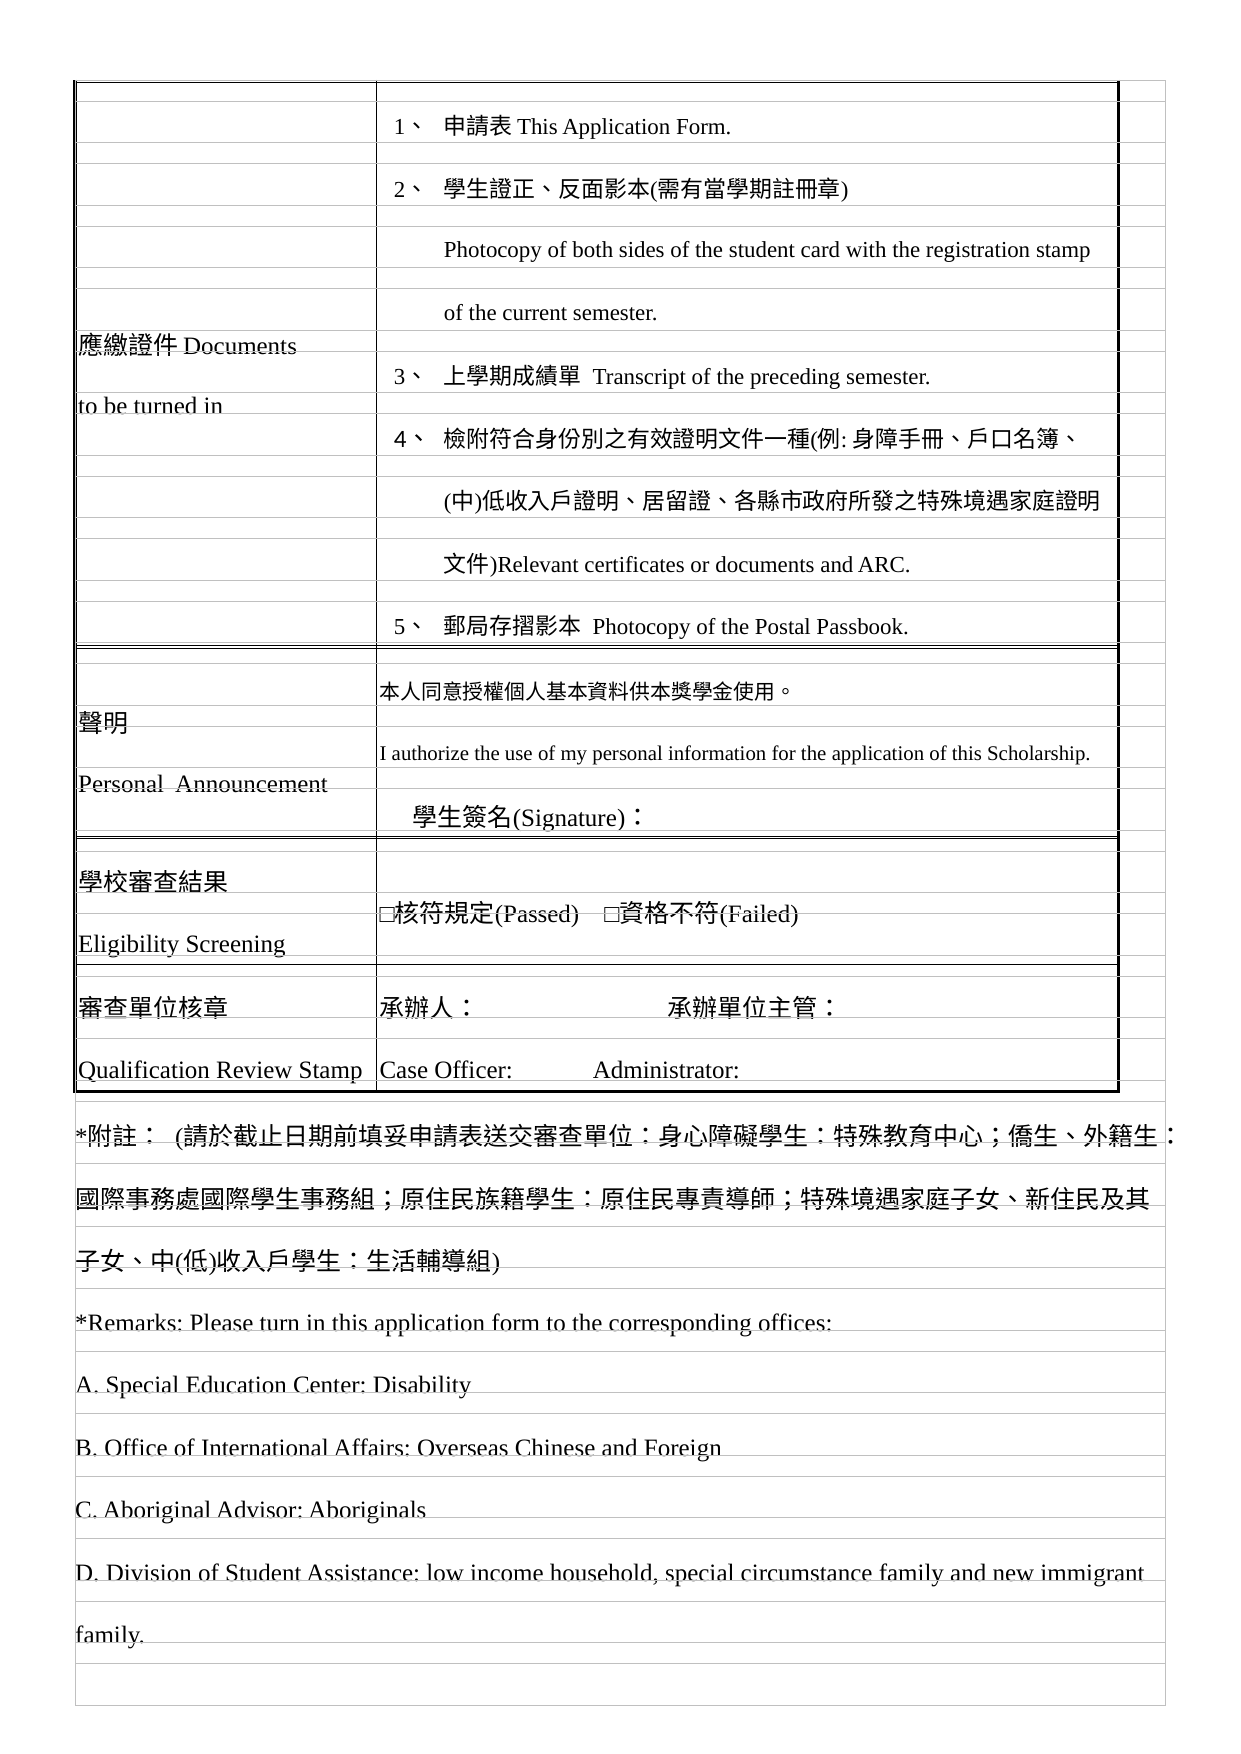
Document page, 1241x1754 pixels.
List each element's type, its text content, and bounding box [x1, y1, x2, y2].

table_cell 審查單位核章 Qualification Review Stamp [77, 977, 376, 1017]
table_cell 申請表This Application Form. 學生證正、反面影本(需有當學期註冊章) Photocopy of both sides of the student card with the registration stamp of the current semester. 上學期成績單 Transcript of the preceding semester. 檢附符合身份別之有效證明文件一種(例: 身障手冊、戶口名簿、(中)低收入戶證明、居留證、各縣市政府所發之特殊境遇家庭證明文件)Relevant certificates or documents and ARC. 郵局存摺影本 Photocopy of the Postal Passbook. [377, 393, 1117, 413]
text A. Special Education Center: Disability [76, 1343, 1165, 1351]
table_cell 審查單位核章 Qualification Review Stamp [77, 1081, 376, 1090]
table_cell 應繳證件Documents to be turned in [77, 206, 376, 226]
table_cell [77, 839, 376, 851]
table_cell 應繳證件Documents to be turned in [77, 268, 376, 288]
table_cell 聲明 Personal Announcement [77, 664, 376, 705]
table_cell 承辦人： 承辦單位主管： Case Officer: Administrator: [377, 1018, 1117, 1038]
table_cell 應繳證件Documents to be turned in [77, 289, 376, 330]
table_cell 聲明 Personal Announcement [77, 649, 376, 663]
table_cell □核符規定(Passed) □資格不符(Failed) [377, 852, 1117, 892]
table_cell 承辦人： 承辦單位主管： Case Officer: Administrator: [377, 977, 1117, 1017]
text *Remarks: Please turn in this application form to the corresponding offices: [76, 1289, 1165, 1330]
table_cell 應繳證件Documents to be turned in [77, 227, 376, 267]
table_cell 申請表This Application Form. 學生證正、反面影本(需有當學期註冊章) Photocopy of both sides of the student card with the registration stamp of the current semester. 上學期成績單 Transcript of the preceding semester. 檢附符合身份別之有效證明文件一種(例: 身障手冊、戶口名簿、(中)低收入戶證明、居留證、各縣市政府所發之特殊境遇家庭證明文件)Relevant certificates or documents and ARC. 郵局存摺影本 Photocopy of the Postal Passbook. [377, 414, 1117, 455]
text C. Aboriginal Advisor: Aboriginals [76, 1468, 1165, 1476]
table_cell 申請表This Application Form. 學生證正、反面影本(需有當學期註冊章) Photocopy of both sides of the student card with the registration stamp of the current semester. 上學期成績單 Transcript of the preceding semester. 檢附符合身份別之有效證明文件一種(例: 身障手冊、戶口名簿、(中)低收入戶證明、居留證、各縣市政府所發之特殊境遇家庭證明文件)Relevant certificates or documents and ARC. 郵局存摺影本 Photocopy of the Postal Passbook. [377, 102, 1117, 142]
table_cell 審查單位核章 Qualification Review Stamp [77, 965, 376, 976]
text *附註： (請於截止日期前填妥申請表送交審查單位：身心障礙學生：特殊教育中心；僑生、外籍生：國際事務處國際學生事務組；原住民族籍學生：原住民專責導師；特殊境遇家庭子女、新住民及其子女、中(低)收入戶學生：生活輔導組) [76, 1164, 1165, 1205]
table_cell □核符規定(Passed) □資格不符(Failed) [377, 914, 1117, 955]
table_cell 承辦人： 承辦單位主管： Case Officer: Administrator: [377, 1081, 1117, 1090]
table_cell 應繳證件Documents to be turned in [77, 143, 376, 163]
table_cell 申請表This Application Form. 學生證正、反面影本(需有當學期註冊章) Photocopy of both sides of the student card with the registration stamp of the current semester. 上學期成績單 Transcript of the preceding semester. 檢附符合身份別之有效證明文件一種(例: 身障手冊、戶口名簿、(中)低收入戶證明、居留證、各縣市政府所發之特殊境遇家庭證明文件)Relevant certificates or documents and ARC. 郵局存摺影本 Photocopy of the Postal Passbook. [377, 227, 1117, 267]
table_cell 申請表This Application Form. 學生證正、反面影本(需有當學期註冊章) Photocopy of both sides of the student card with the registration stamp of the current semester. 上學期成績單 Transcript of the preceding semester. 檢附符合身份別之有效證明文件一種(例: 身障手冊、戶口名簿、(中)低收入戶證明、居留證、各縣市政府所發之特殊境遇家庭證明文件)Relevant certificates or documents and ARC. 郵局存摺影本 Photocopy of the Postal Passbook. [377, 289, 1117, 330]
text D. Division of Student Assistance: low income household, special circumstance family and new immigrant family. [76, 1602, 1165, 1642]
text A. Special Education Center: Disability [76, 1352, 1165, 1392]
table_cell [377, 706, 1117, 726]
text *附註： (請於截止日期前填妥申請表送交審查單位：身心障礙學生：特殊教育中心；僑生、外籍生：國際事務處國際學生事務組；原住民族籍學生：原住民專責導師；特殊境遇家庭子女、新住民及其子女、中(低)收入戶學生：生活輔導組) [76, 1268, 1165, 1281]
table_cell 申請表This Application Form. 學生證正、反面影本(需有當學期註冊章) Photocopy of both sides of the student card with the registration stamp of the current semester. 上學期成績單 Transcript of the preceding semester. 檢附符合身份別之有效證明文件一種(例: 身障手冊、戶口名簿、(中)低收入戶證明、居留證、各縣市政府所發之特殊境遇家庭證明文件)Relevant certificates or documents and ARC. 郵局存摺影本 Photocopy of the Postal Passbook. [377, 83, 1117, 101]
table_cell 應繳證件Documents to be turned in [77, 518, 376, 538]
table_cell 申請表This Application Form. 學生證正、反面影本(需有當學期註冊章) Photocopy of both sides of the student card with the registration stamp of the current semester. 上學期成績單 Transcript of the preceding semester. 檢附符合身份別之有效證明文件一種(例: 身障手冊、戶口名簿、(中)低收入戶證明、居留證、各縣市政府所發之特殊境遇家庭證明文件)Relevant certificates or documents and ARC. 郵局存摺影本 Photocopy of the Postal Passbook. [377, 331, 1117, 351]
text *附註： (請於截止日期前填妥申請表送交審查單位：身心障礙學生：特殊教育中心；僑生、外籍生：國際事務處國際學生事務組；原住民族籍學生：原住民專責導師；特殊境遇家庭子女、新住民及其子女、中(低)收入戶學生：生活輔導組) [76, 1143, 1165, 1163]
table_cell 申請表This Application Form. 學生證正、反面影本(需有當學期註冊章) Photocopy of both sides of the student card with the registration stamp of the current semester. 上學期成績單 Transcript of the preceding semester. 檢附符合身份別之有效證明文件一種(例: 身障手冊、戶口名簿、(中)低收入戶證明、居留證、各縣市政府所發之特殊境遇家庭證明文件)Relevant certificates or documents and ARC. 郵局存摺影本 Photocopy of the Postal Passbook. [377, 539, 1117, 580]
text B. Office of International Affairs: Overseas Chinese and Foreign [76, 1406, 1165, 1413]
text C. Aboriginal Advisor: Aboriginals [76, 1477, 1165, 1517]
table_cell 學生簽名(Signature)： [377, 789, 1117, 830]
table_cell I authorize the use of my personal information for the application of this Scholarship. [377, 727, 1117, 767]
table_cell 申請表This Application Form. 學生證正、反面影本(需有當學期註冊章) Photocopy of both sides of the student card with the registration stamp of the current semester. 上學期成績單 Transcript of the preceding semester. 檢附符合身份別之有效證明文件一種(例: 身障手冊、戶口名簿、(中)低收入戶證明、居留證、各縣市政府所發之特殊境遇家庭證明文件)Relevant certificates or documents and ARC. 郵局存摺影本 Photocopy of the Postal Passbook. [377, 206, 1117, 226]
table_cell Eligibility Screening [77, 914, 376, 955]
table_cell 聲明 Personal Announcement [77, 768, 376, 788]
table_cell [377, 649, 1117, 663]
table_cell 聲明 Personal Announcement [77, 727, 376, 767]
table_cell 應繳證件Documents to be turned in [77, 456, 376, 476]
text D. Division of Student Assistance: low income household, special circumstance family and new immigrant family. [76, 1643, 1165, 1656]
table_cell 申請表This Application Form. 學生證正、反面影本(需有當學期註冊章) Photocopy of both sides of the student card with the registration stamp of the current semester. 上學期成績單 Transcript of the preceding semester. 檢附符合身份別之有效證明文件一種(例: 身障手冊、戶口名簿、(中)低收入戶證明、居留證、各縣市政府所發之特殊境遇家庭證明文件)Relevant certificates or documents and ARC. 郵局存摺影本 Photocopy of the Postal Passbook. [377, 518, 1117, 538]
table_cell [77, 956, 376, 964]
table_cell 承辦人： 承辦單位主管： Case Officer: Administrator: [377, 965, 1117, 976]
table_cell 應繳證件Documents to be turned in [77, 164, 376, 205]
table_cell 應繳證件Documents to be turned in [77, 477, 376, 517]
table_cell 應繳證件Documents to be turned in [77, 393, 376, 413]
table_cell 申請表This Application Form. 學生證正、反面影本(需有當學期註冊章) Photocopy of both sides of the student card with the registration stamp of the current semester. 上學期成績單 Transcript of the preceding semester. 檢附符合身份別之有效證明文件一種(例: 身障手冊、戶口名簿、(中)低收入戶證明、居留證、各縣市政府所發之特殊境遇家庭證明文件)Relevant certificates or documents and ARC. 郵局存摺影本 Photocopy of the Postal Passbook. [377, 268, 1117, 288]
table_cell 應繳證件Documents to be turned in [77, 602, 376, 642]
text B. Office of International Affairs: Overseas Chinese and Foreign [76, 1456, 1165, 1468]
table_cell 應繳證件Documents to be turned in [77, 331, 376, 351]
table_cell 聲明 Personal Announcement [77, 831, 376, 836]
table_cell □核符規定(Passed) □資格不符(Failed) [377, 956, 1117, 964]
table_cell 應繳證件Documents to be turned in [77, 352, 376, 392]
text C. Aboriginal Advisor: Aboriginals [76, 1518, 1165, 1531]
text A. Special Education Center: Disability [76, 1393, 1165, 1406]
text B. Office of International Affairs: Overseas Chinese and Foreign [76, 1414, 1165, 1455]
table_cell 應繳證件Documents to be turned in [77, 539, 376, 580]
table_cell [77, 893, 376, 913]
table_cell 申請表This Application Form. 學生證正、反面影本(需有當學期註冊章) Photocopy of both sides of the student card with the registration stamp of the current semester. 上學期成績單 Transcript of the preceding semester. 檢附符合身份別之有效證明文件一種(例: 身障手冊、戶口名簿、(中)低收入戶證明、居留證、各縣市政府所發之特殊境遇家庭證明文件)Relevant certificates or documents and ARC. 郵局存摺影本 Photocopy of the Postal Passbook. [377, 581, 1117, 601]
table_cell 承辦人： 承辦單位主管： Case Officer: Administrator: [377, 1039, 1117, 1080]
table_cell 學校審查結果 [77, 852, 376, 892]
text *附註： (請於截止日期前填妥申請表送交審查單位：身心障礙學生：特殊教育中心；僑生、外籍生：國際事務處國際學生事務組；原住民族籍學生：原住民專責導師；特殊境遇家庭子女、新住民及其子女、中(低)收入戶學生：生活輔導組) [76, 1102, 1165, 1142]
table_cell 申請表This Application Form. 學生證正、反面影本(需有當學期註冊章) Photocopy of both sides of the student card with the registration stamp of the current semester. 上學期成績單 Transcript of the preceding semester. 檢附符合身份別之有效證明文件一種(例: 身障手冊、戶口名簿、(中)低收入戶證明、居留證、各縣市政府所發之特殊境遇家庭證明文件)Relevant certificates or documents and ARC. 郵局存摺影本 Photocopy of the Postal Passbook. [377, 602, 1117, 642]
text *附註： (請於截止日期前填妥申請表送交審查單位：身心障礙學生：特殊教育中心；僑生、外籍生：國際事務處國際學生事務組；原住民族籍學生：原住民專責導師；特殊境遇家庭子女、新住民及其子女、中(低)收入戶學生：生活輔導組) [76, 1227, 1165, 1267]
text *Remarks: Please turn in this application form to the corresponding offices: [76, 1331, 1165, 1343]
table_cell 應繳證件Documents to be turned in [77, 414, 376, 455]
table_cell 審查單位核章 Qualification Review Stamp [77, 1018, 376, 1038]
text *附註： (請於截止日期前填妥申請表送交審查單位：身心障礙學生：特殊教育中心；僑生、外籍生：國際事務處國際學生事務組；原住民族籍學生：原住民專責導師；特殊境遇家庭子女、新住民及其子女、中(低)收入戶學生：生活輔導組) [76, 1206, 1165, 1226]
table_cell 聲明 Personal Announcement [77, 706, 376, 726]
table_cell 本人同意授權個人基本資料供本獎學金使用。 [377, 664, 1117, 705]
text D. Division of Student Assistance: low income household, special circumstance family and new immigrant family. [76, 1539, 1165, 1580]
table_cell 應繳證件Documents to be turned in [77, 83, 376, 101]
text D. Division of Student Assistance: low income household, special circumstance family and new immigrant family. [76, 1581, 1165, 1601]
table_cell □核符規定(Passed) □資格不符(Failed) [377, 839, 1117, 851]
table_cell 應繳證件Documents to be turned in [77, 102, 376, 142]
table_cell 申請表This Application Form. 學生證正、反面影本(需有當學期註冊章) Photocopy of both sides of the student card with the registration stamp of the current semester. 上學期成績單 Transcript of the preceding semester. 檢附符合身份別之有效證明文件一種(例: 身障手冊、戶口名簿、(中)低收入戶證明、居留證、各縣市政府所發之特殊境遇家庭證明文件)Relevant certificates or documents and ARC. 郵局存摺影本 Photocopy of the Postal Passbook. [377, 164, 1117, 205]
table_cell 聲明 Personal Announcement [77, 789, 376, 830]
table_cell 申請表This Application Form. 學生證正、反面影本(需有當學期註冊章) Photocopy of both sides of the student card with the registration stamp of the current semester. 上學期成績單 Transcript of the preceding semester. 檢附符合身份別之有效證明文件一種(例: 身障手冊、戶口名簿、(中)低收入戶證明、居留證、各縣市政府所發之特殊境遇家庭證明文件)Relevant certificates or documents and ARC. 郵局存摺影本 Photocopy of the Postal Passbook. [377, 477, 1117, 517]
table_cell 申請表This Application Form. 學生證正、反面影本(需有當學期註冊章) Photocopy of both sides of the student card with the registration stamp of the current semester. 上學期成績單 Transcript of the preceding semester. 檢附符合身份別之有效證明文件一種(例: 身障手冊、戶口名簿、(中)低收入戶證明、居留證、各縣市政府所發之特殊境遇家庭證明文件)Relevant certificates or documents and ARC. 郵局存摺影本 Photocopy of the Postal Passbook. [377, 143, 1117, 163]
table_cell [377, 831, 1117, 836]
table_cell 審查單位核章 Qualification Review Stamp [77, 1039, 376, 1080]
table_cell 應繳證件Documents to be turned in [77, 581, 376, 601]
table_cell [377, 768, 1117, 788]
table_cell □核符規定(Passed) □資格不符(Failed) [377, 893, 1117, 913]
text D. Division of Student Assistance: low income household, special circumstance family and new immigrant family. [76, 1531, 1165, 1538]
text *Remarks: Please turn in this application form to the corresponding offices: [76, 1281, 1165, 1288]
table_cell 申請表This Application Form. 學生證正、反面影本(需有當學期註冊章) Photocopy of both sides of the student card with the registration stamp of the current semester. 上學期成績單 Transcript of the preceding semester. 檢附符合身份別之有效證明文件一種(例: 身障手冊、戶口名簿、(中)低收入戶證明、居留證、各縣市政府所發之特殊境遇家庭證明文件)Relevant certificates or documents and ARC. 郵局存摺影本 Photocopy of the Postal Passbook. [377, 352, 1117, 392]
text *附註： (請於截止日期前填妥申請表送交審查單位：身心障礙學生：特殊教育中心；僑生、外籍生：國際事務處國際學生事務組；原住民族籍學生：原住民專責導師；特殊境遇家庭子女、新住民及其子女、中(低)收入戶學生：生活輔導組) [76, 1093, 1165, 1101]
table_cell 申請表This Application Form. 學生證正、反面影本(需有當學期註冊章) Photocopy of both sides of the student card with the registration stamp of the current semester. 上學期成績單 Transcript of the preceding semester. 檢附符合身份別之有效證明文件一種(例: 身障手冊、戶口名簿、(中)低收入戶證明、居留證、各縣市政府所發之特殊境遇家庭證明文件)Relevant certificates or documents and ARC. 郵局存摺影本 Photocopy of the Postal Passbook. [377, 456, 1117, 476]
